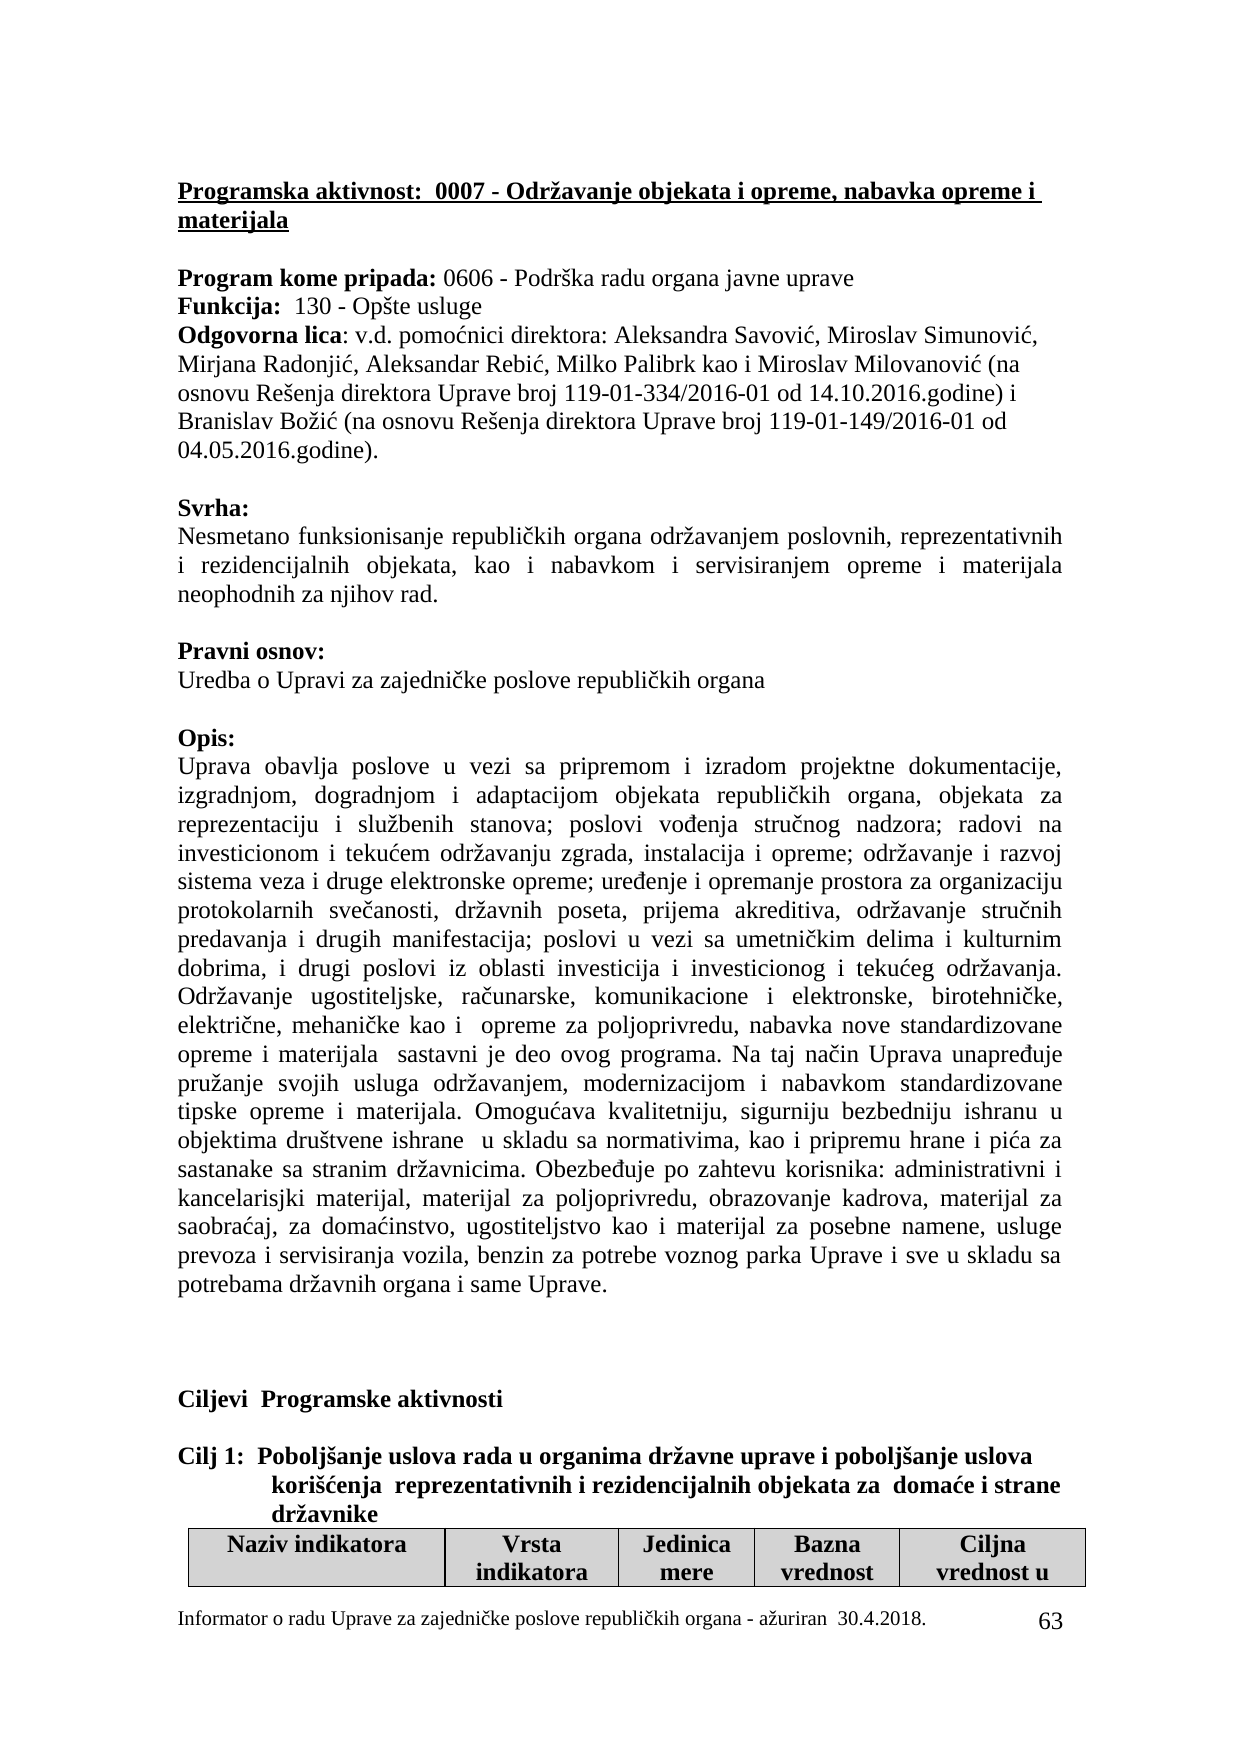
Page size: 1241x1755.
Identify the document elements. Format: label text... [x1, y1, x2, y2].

table_header Jedinica mere [619, 1529, 754, 1586]
text Opis: [177, 723, 1063, 751]
text Svrha: [177, 493, 1063, 521]
table_header Cilјna vrednost u [900, 1529, 1085, 1586]
text Program kome pripada: 0606 - Podrška radu organa javne uprave Funkcija: 130 - Opšte usluge Odgovorna lica: v.d. pomoćnici direktora: Aleksandra Savović, Miroslav Simunović, Mirjana Radonjić, Aleksandar Rebić, Milko Palibrk kao i Miroslav Milovanović (na osnovu Rešenja direktora Uprave broj 119-01-334/2016-01 od 14.10.2016.godine) i Branislav Božić (na osnovu Rešenja direktora Uprave broj 119-01-149/2016-01 od 04.05.2016.godine). [177, 234, 1063, 464]
table_header Naziv indikatora [189, 1529, 444, 1586]
table_header Vrsta indikatora [446, 1529, 618, 1586]
text Programska aktivnost: 0007 - Održavanje objekata i opreme, nabavka opreme i materijala [177, 148, 1063, 234]
text korišćenja reprezentativnih i rezidencijalnih objekata za domaće i strane [177, 1470, 1063, 1499]
text Cilј 1: Pobolјšanje uslova rada u organima državne uprave i pobolјšanje uslova [177, 1413, 1063, 1470]
text Pravni osnov: Uredba o Upravi za zajedničke poslove republičkih organa [177, 608, 1063, 723]
text Uprava obavlјa poslove u vezi sa pripremom i izradom projektne dokumentacije, izgradnjom, dogradnjom i adaptacijom objekata republičkih organa, objekata za reprezentaciju i službenih stanova; poslovi vođenja stručnog nadzora; radovi na investicionom i tekućem održavanju zgrada, instalacija i opreme; održavanje i razvoj sistema veza i druge elektronske opreme; uređenje i opremanje prostora za organizaciju protokolarnih svečanosti, državnih poseta, prijema akreditiva, održavanje stručnih predavanja i drugih manifestacija; poslovi u vezi sa umetničkim delima i kulturnim dobrima, i drugi poslovi iz oblasti investicija i investicionog i tekućeg održavanja. Održavanje ugostitelјske, računarske, komunikacione i elektronske, birotehničke, električne, mehaničke kao i opreme za polјoprivredu, nabavka nove standardizovane opreme i materijala sastavni je deo ovog programa. Na taj način Uprava unapređuje pružanje svojih usluga održavanjem, modernizacijom i nabavkom standardizovane tipske opreme i materijala. Omogućava kvalitetniju, sigurniju bezbedniju ishranu u objektima društvene ishrane u skladu sa normativima, kao i pripremu hrane i pića za sastanake sa stranim državnicima. Obezbeđuje po zahtevu korisnika: administrativni i kancelarisjki materijal, materijal za polјoprivredu, obrazovanje kadrova, materijal za saobraćaj, za domaćinstvo, ugostitelјstvo kao i materijal za posebne namene, usluge prevoza i servisiranja vozila, benzin za potrebe voznog parka Uprave i sve u skladu sa potrebama državnih organa i same Uprave. [177, 751, 1063, 1298]
text Nesmetano funksionisanje republičkih organa održavanjem poslovnih, reprezentativnih i rezidencijalnih objekata, kao i nabavkom i servisiranjem opreme i materijala neophodnih za njihov rad. [177, 521, 1063, 608]
table_header Bazna vrednost [755, 1529, 899, 1586]
text državnike [177, 1499, 1063, 1528]
text Cilјevi Programske aktivnosti [177, 1384, 1063, 1413]
